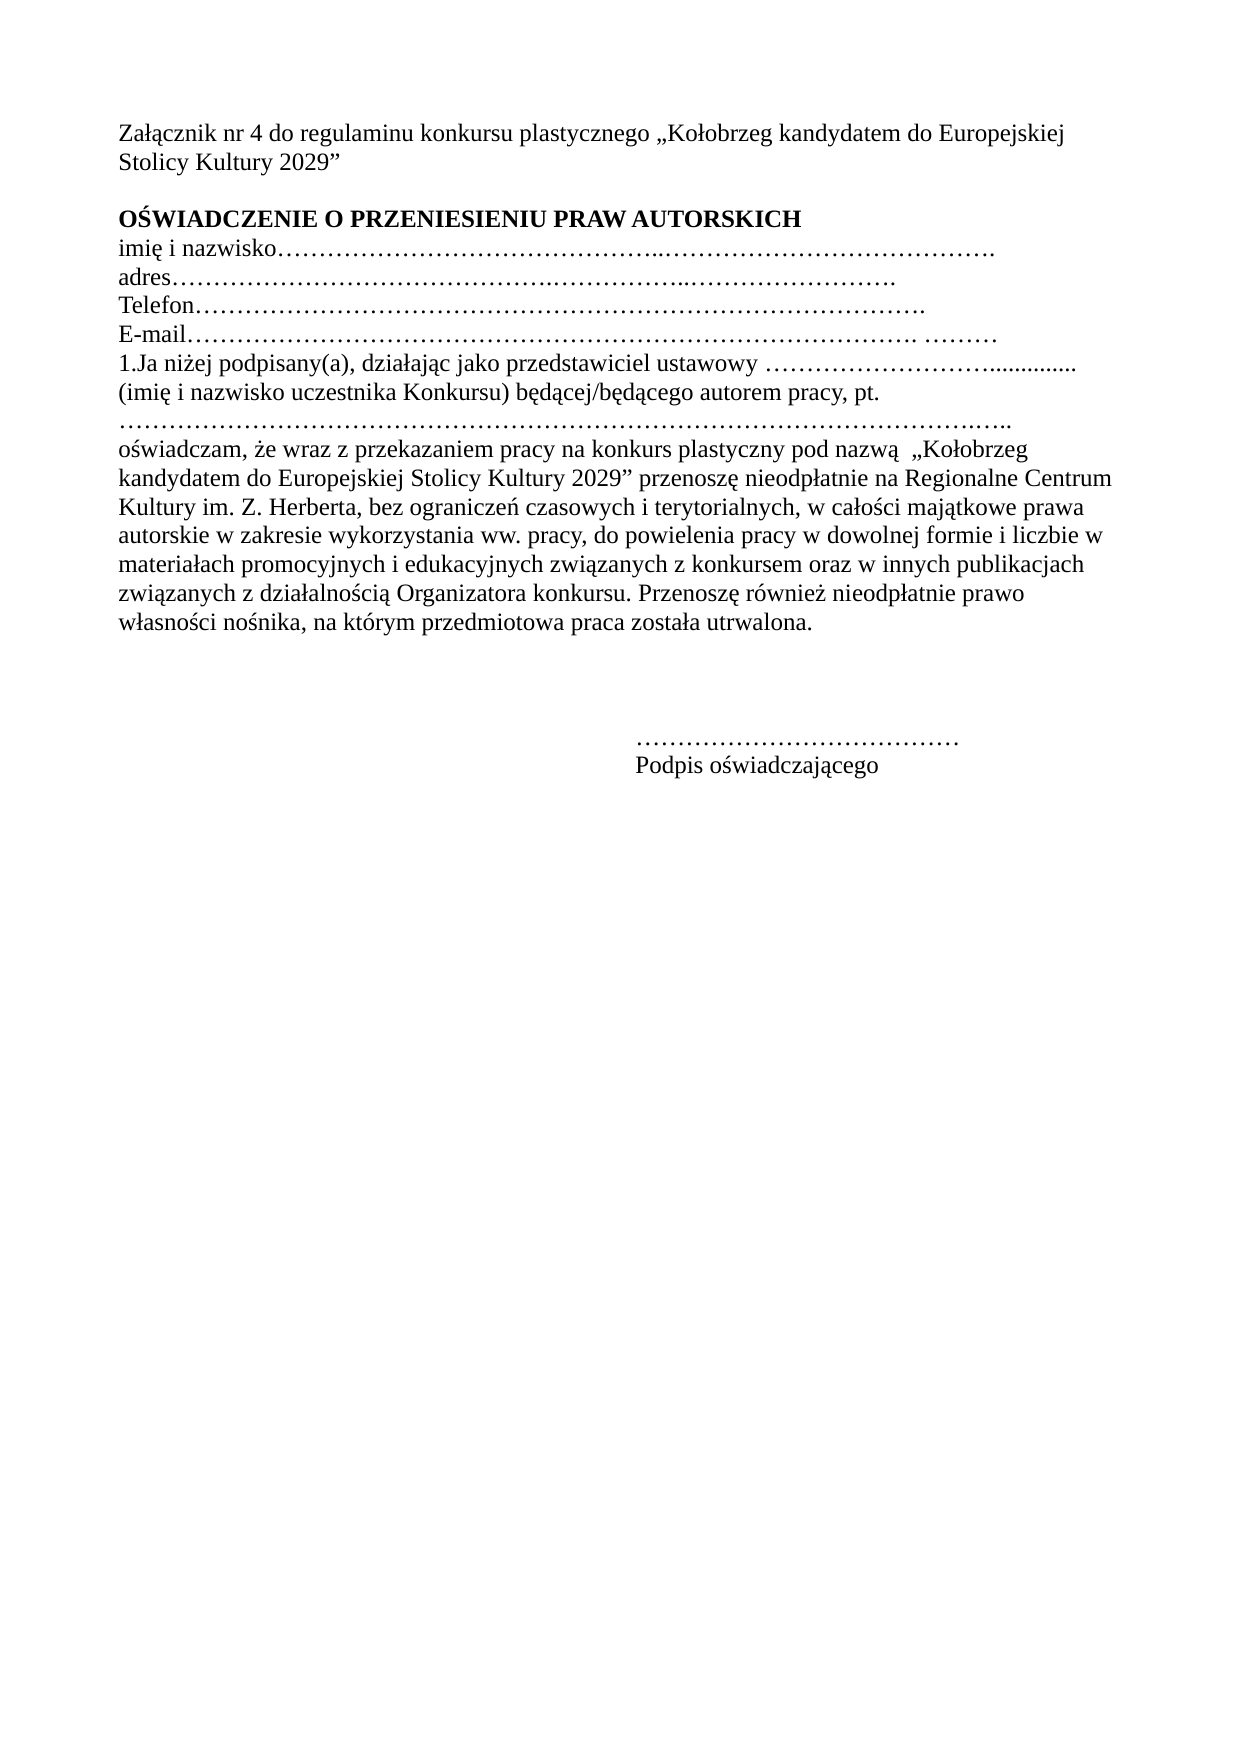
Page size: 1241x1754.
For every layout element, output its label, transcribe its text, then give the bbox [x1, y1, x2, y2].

text ………………………………… [118, 722, 1122, 751]
text Podpis oświadczającego [118, 751, 1122, 779]
text E-mail……………………………………………………………………………. ……… [118, 319, 1122, 348]
text Załącznik nr 4 do regulaminu konkursu plastycznego „Kołobrzeg kandydatem do Europejskiej Stolicy Kultury 2029” [118, 118, 1122, 176]
text OŚWIADCZENIE O PRZENIESIENIU PRAW AUTORSKICH [118, 204, 1122, 233]
text imię i nazwisko………………………………………..…………………………………. adres……………………………………….……………..……………………. Telefon……………………………………………………………………………. [118, 233, 1122, 319]
text 1.Ja niżej podpisany(a), działając jako przedstawiciel ustawowy ……………………….............. (imię i nazwisko uczestnika Konkursu) będącej/będącego autorem pracy, pt.………………………………………………………………………………………….….. oświadczam, że wraz z przekazaniem pracy na konkurs plastyczny pod nazwą „Kołobrzeg kandydatem do Europejskiej Stolicy Kultury 2029” przenoszę nieodpłatnie na Regionalne Centrum Kultury im. Z. Herberta, bez ograniczeń czasowych i terytorialnych, w całości majątkowe prawa autorskie w zakresie wykorzystania ww. pracy, do powielenia pracy w dowolnej formie i liczbie w materiałach promocyjnych i edukacyjnych związanych z konkursem oraz w innych publikacjach związanych z działalnością Organizatora konkursu. Przenoszę również nieodpłatnie prawo własności nośnika, na którym przedmiotowa praca została utrwalona. [118, 348, 1122, 636]
